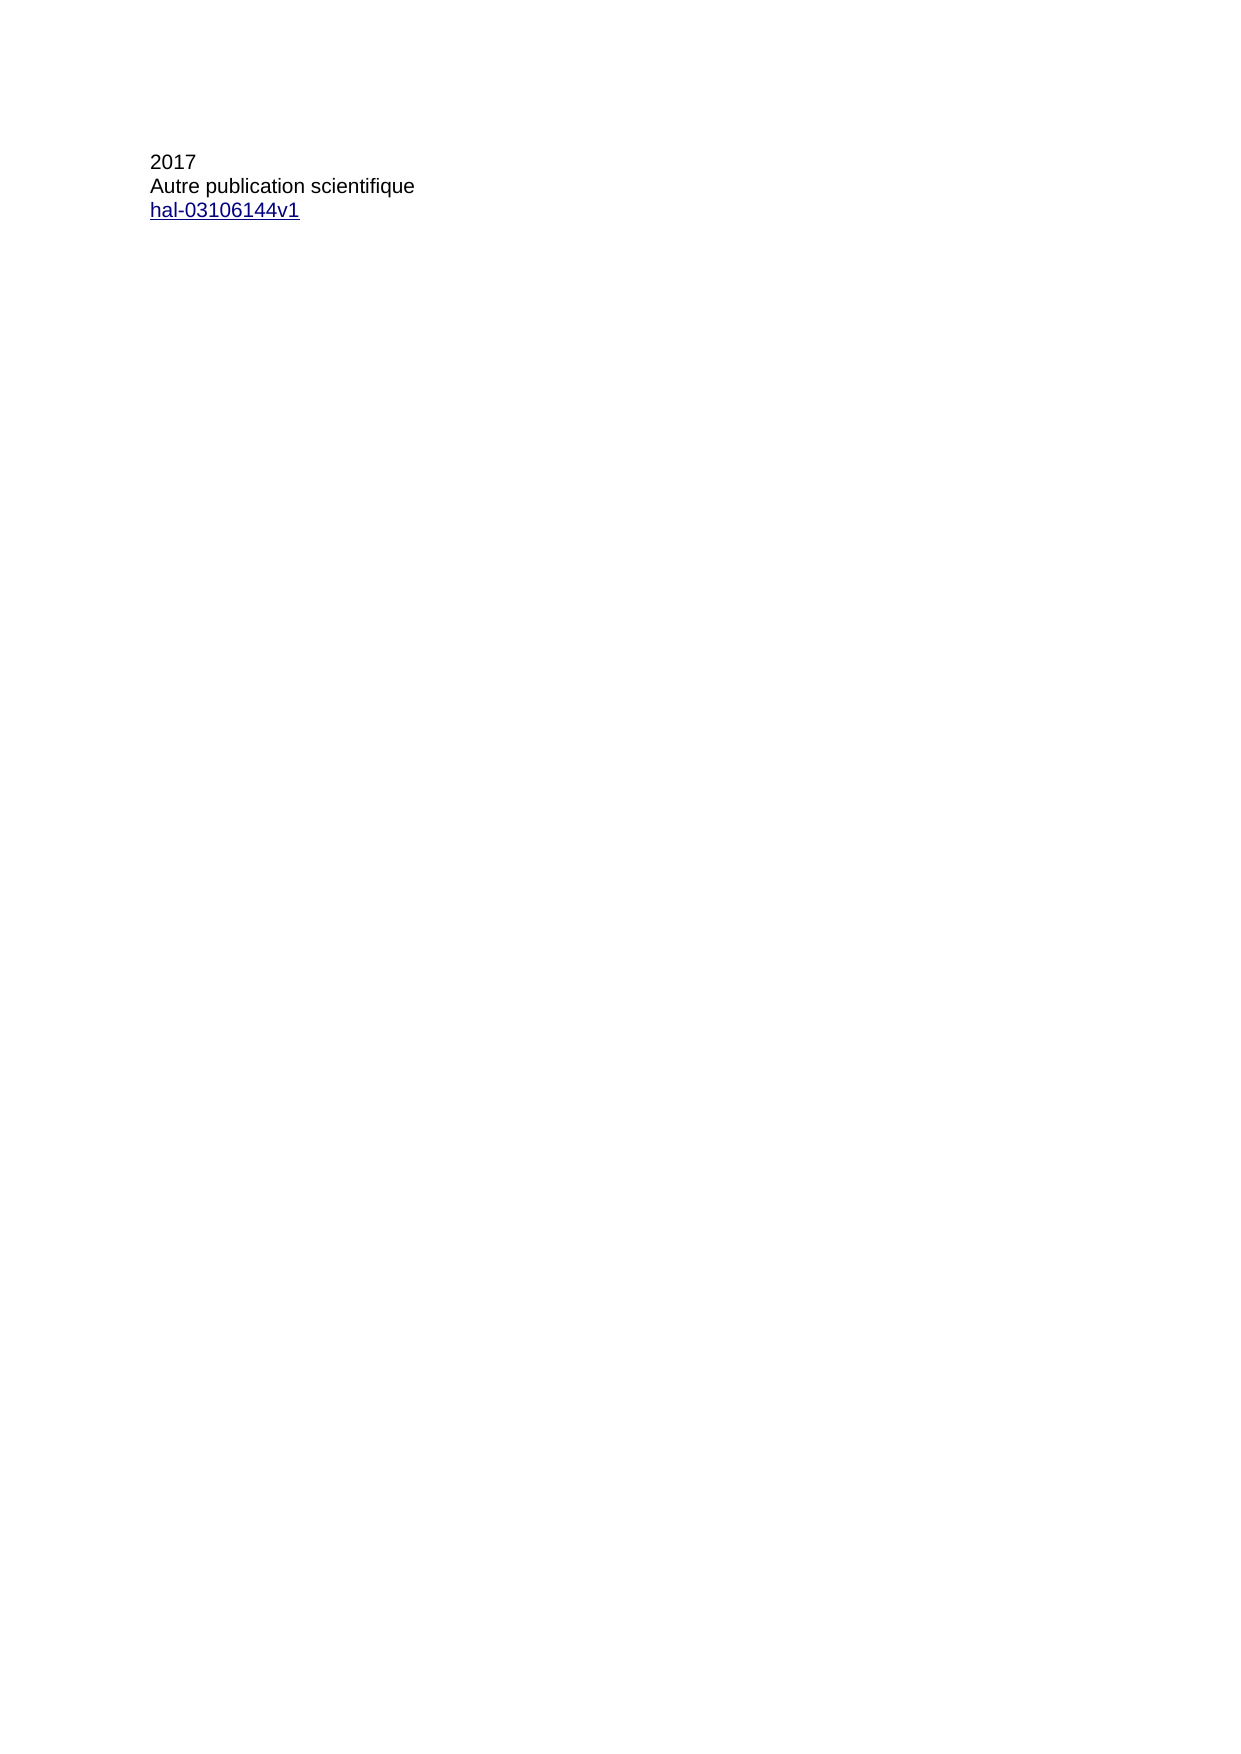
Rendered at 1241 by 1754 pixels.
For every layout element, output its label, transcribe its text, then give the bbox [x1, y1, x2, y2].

table_cell 2017 Autre publication scientifique hal-03106144v1 [150, 150, 1090, 222]
